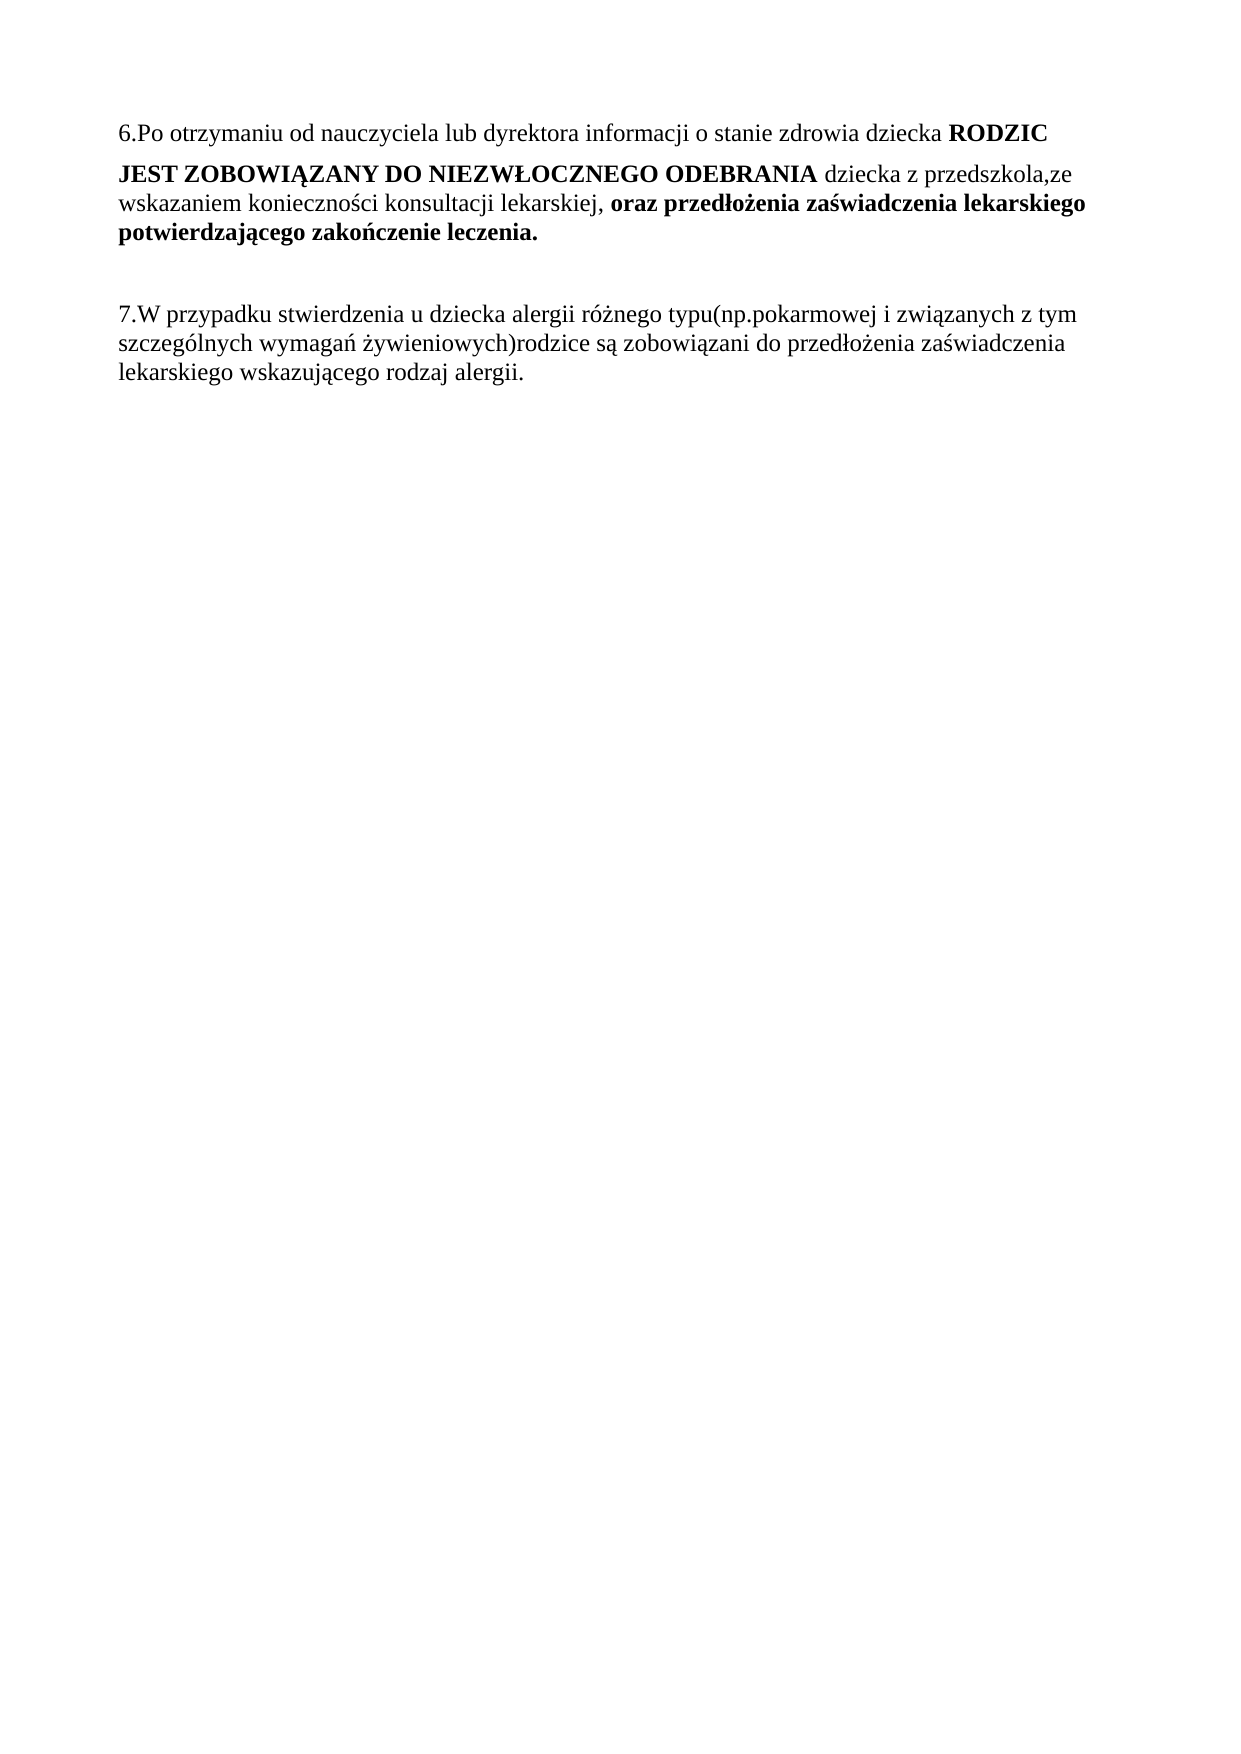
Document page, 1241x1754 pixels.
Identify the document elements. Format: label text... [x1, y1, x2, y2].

text JEST ZOBOWIĄZANY DO NIEZWŁOCZNEGO ODEBRANIA dziecka z przedszkola,ze wskazaniem konieczności konsultacji lekarskiej, oraz przedłożenia zaświadczenia lekarskiego potwierdzającego zakończenie leczenia. [118, 159, 1122, 246]
text 7.W przypadku stwierdzenia u dziecka alergii różnego typu(np.pokarmowej i związanych z tym szczególnych wymagań żywieniowych)rodzice są zobowiązani do przedłożenia zaświadczenia lekarskiego wskazującego rodzaj alergii. [118, 299, 1122, 386]
text 6.Po otrzymaniu od nauczyciela lub dyrektora informacji o stanie zdrowia dziecka RODZIC [118, 118, 1122, 147]
